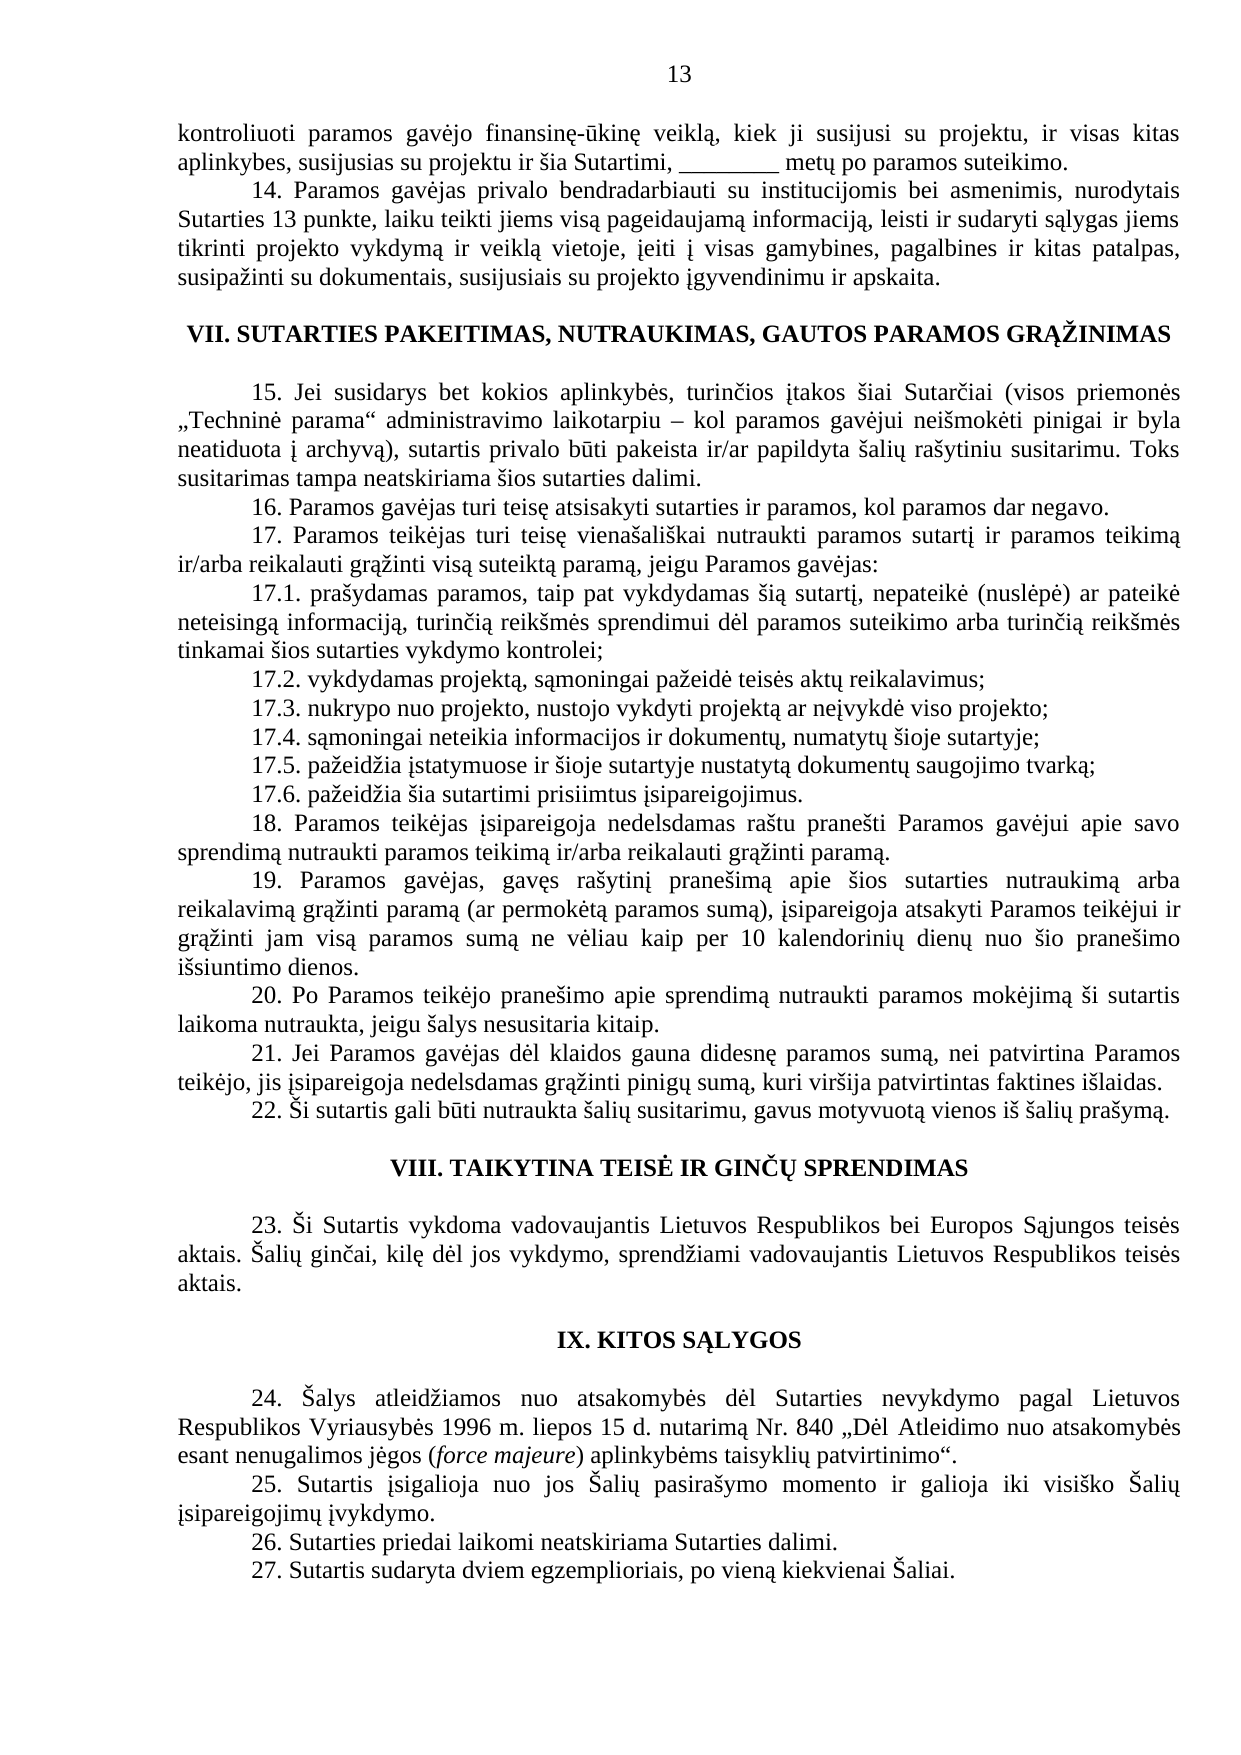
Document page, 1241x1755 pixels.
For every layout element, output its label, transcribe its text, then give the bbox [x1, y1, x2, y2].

text IX. KITOS SĄLYGOS [177, 1326, 1181, 1354]
text 14. Paramos gavėjas privalo bendradarbiauti su institucijomis bei asmenimis, nurodytais Sutarties 13 punkte, laiku teikti jiems visą pageidaujamą informaciją, leisti ir sudaryti sąlygas jiems tikrinti projekto vykdymą ir veiklą vietoje, įeiti į visas gamybines, pagalbines ir kitas patalpas, susipažinti su dokumentais, susijusiais su projekto įgyvendinimu ir apskaita. [177, 176, 1181, 291]
text 20. Po Paramos teikėjo pranešimo apie sprendimą nutraukti paramos mokėjimą ši sutartis laikoma nutraukta, jeigu šalys nesusitaria kitaip. [177, 981, 1181, 1038]
text 18. Paramos teikėjas įsipareigoja nedelsdamas raštu pranešti Paramos gavėjui apie savo sprendimą nutraukti paramos teikimą ir/arba reikalauti grąžinti paramą. [177, 808, 1181, 866]
text 19. Paramos gavėjas, gavęs rašytinį pranešimą apie šios sutarties nutraukimą arba reikalavimą grąžinti paramą (ar permokėtą paramos sumą), įsipareigoja atsakyti Paramos teikėjui ir grąžinti jam visą paramos sumą ne vėliau kaip per 10 kalendorinių dienų nuo šio pranešimo išsiuntimo dienos. [177, 866, 1181, 981]
text 17.1. prašydamas paramos, taip pat vykdydamas šią sutartį, nepateikė (nuslėpė) ar pateikė neteisingą informaciją, turinčią reikšmės sprendimui dėl paramos suteikimo arba turinčią reikšmės tinkamai šios sutarties vykdymo kontrolei; [177, 578, 1181, 664]
text 15. Jei susidarys bet kokios aplinkybės, turinčios įtakos šiai Sutarčiai (visos priemonės „Techninė parama“ administravimo laikotarpiu – kol paramos gavėjui neišmokėti pinigai ir byla neatiduota į archyvą), sutartis privalo būti pakeista ir/ar papildyta šalių rašytiniu susitarimu. Toks susitarimas tampa neatskiriama šios sutarties dalimi. [177, 377, 1181, 492]
text 21. Jei Paramos gavėjas dėl klaidos gauna didesnę paramos sumą, nei patvirtina Paramos teikėjo, jis įsipareigoja nedelsdamas grąžinti pinigų sumą, kuri viršija patvirtintas faktines išlaidas. [177, 1038, 1181, 1096]
text VII. SUTARTIES PAKEITIMAS, NUTRAUKIMAS, GAUTOS PARAMOS GRĄŽINIMAS [177, 319, 1181, 348]
text 24. Šalys atleidžiamos nuo atsakomybės dėl Sutarties nevykdymo pagal Lietuvos Respublikos Vyriausybės 1996 m. liepos 15 d. nutarimą Nr. 840 „Dėl atleidimo nuo atsakomybės esant nenugalimos jėgos (force majeure) aplinkybėms taisyklių patvirtinimo“. [177, 1383, 1181, 1469]
text 17.2. vykdydamas projektą, sąmoningai pažeidė teisės aktų reikalavimus; [177, 664, 1181, 693]
text 23. Ši Sutartis vykdoma vadovaujantis Lietuvos Respublikos bei Europos Sąjungos teisės aktais. Šalių ginčai, kilę dėl jos vykdymo, sprendžiami vadovaujantis Lietuvos Respublikos teisės aktais. [177, 1211, 1181, 1297]
text 17.4. sąmoningai neteikia informacijos ir dokumentų, numatytų šioje sutartyje; [177, 722, 1181, 751]
text 25. Sutartis įsigalioja nuo jos Šalių pasirašymo momento ir galioja iki visiško Šalių įsipareigojimų įvykdymo. [177, 1469, 1181, 1527]
text 22. Ši sutartis gali būti nutraukta šalių susitarimu, gavus motyvuotą vienos iš šalių prašymą. [177, 1096, 1181, 1124]
text 16. Paramos gavėjas turi teisę atsisakyti sutarties ir paramos, kol paramos dar negavo. [177, 492, 1181, 521]
text 17.3. nukrypo nuo projekto, nustojo vykdyti projektą ar neįvykdė viso projekto; [177, 693, 1181, 722]
text 17.5. pažeidžia įstatymuose ir šioje sutartyje nustatytą dokumentų saugojimo tvarką; [177, 751, 1181, 779]
text 27. Sutartis sudaryta dviem egzemplioriais, po vieną kiekvienai Šaliai. [177, 1556, 1181, 1584]
text VIII. TAIKYTINA TEISĖ IR GINČŲ SPRENDIMAS [177, 1153, 1181, 1182]
text 17. Paramos teikėjas turi teisę vienašališkai nutraukti paramos sutartį ir paramos teikimą ir/arba reikalauti grąžinti visą suteiktą paramą, jeigu Paramos gavėjas: [177, 521, 1181, 578]
text 26. Sutarties priedai laikomi neatskiriama Sutarties dalimi. [177, 1527, 1181, 1556]
text 17.6. pažeidžia šia sutartimi prisiimtus įsipareigojimus. [177, 779, 1181, 808]
text kontroliuoti paramos gavėjo finansinę-ūkinę veiklą, kiek ji susijusi su projektu, ir visas kitas aplinkybes, susijusias su projektu ir šia Sutartimi, ________ metų po paramos suteikimo. [177, 118, 1181, 176]
